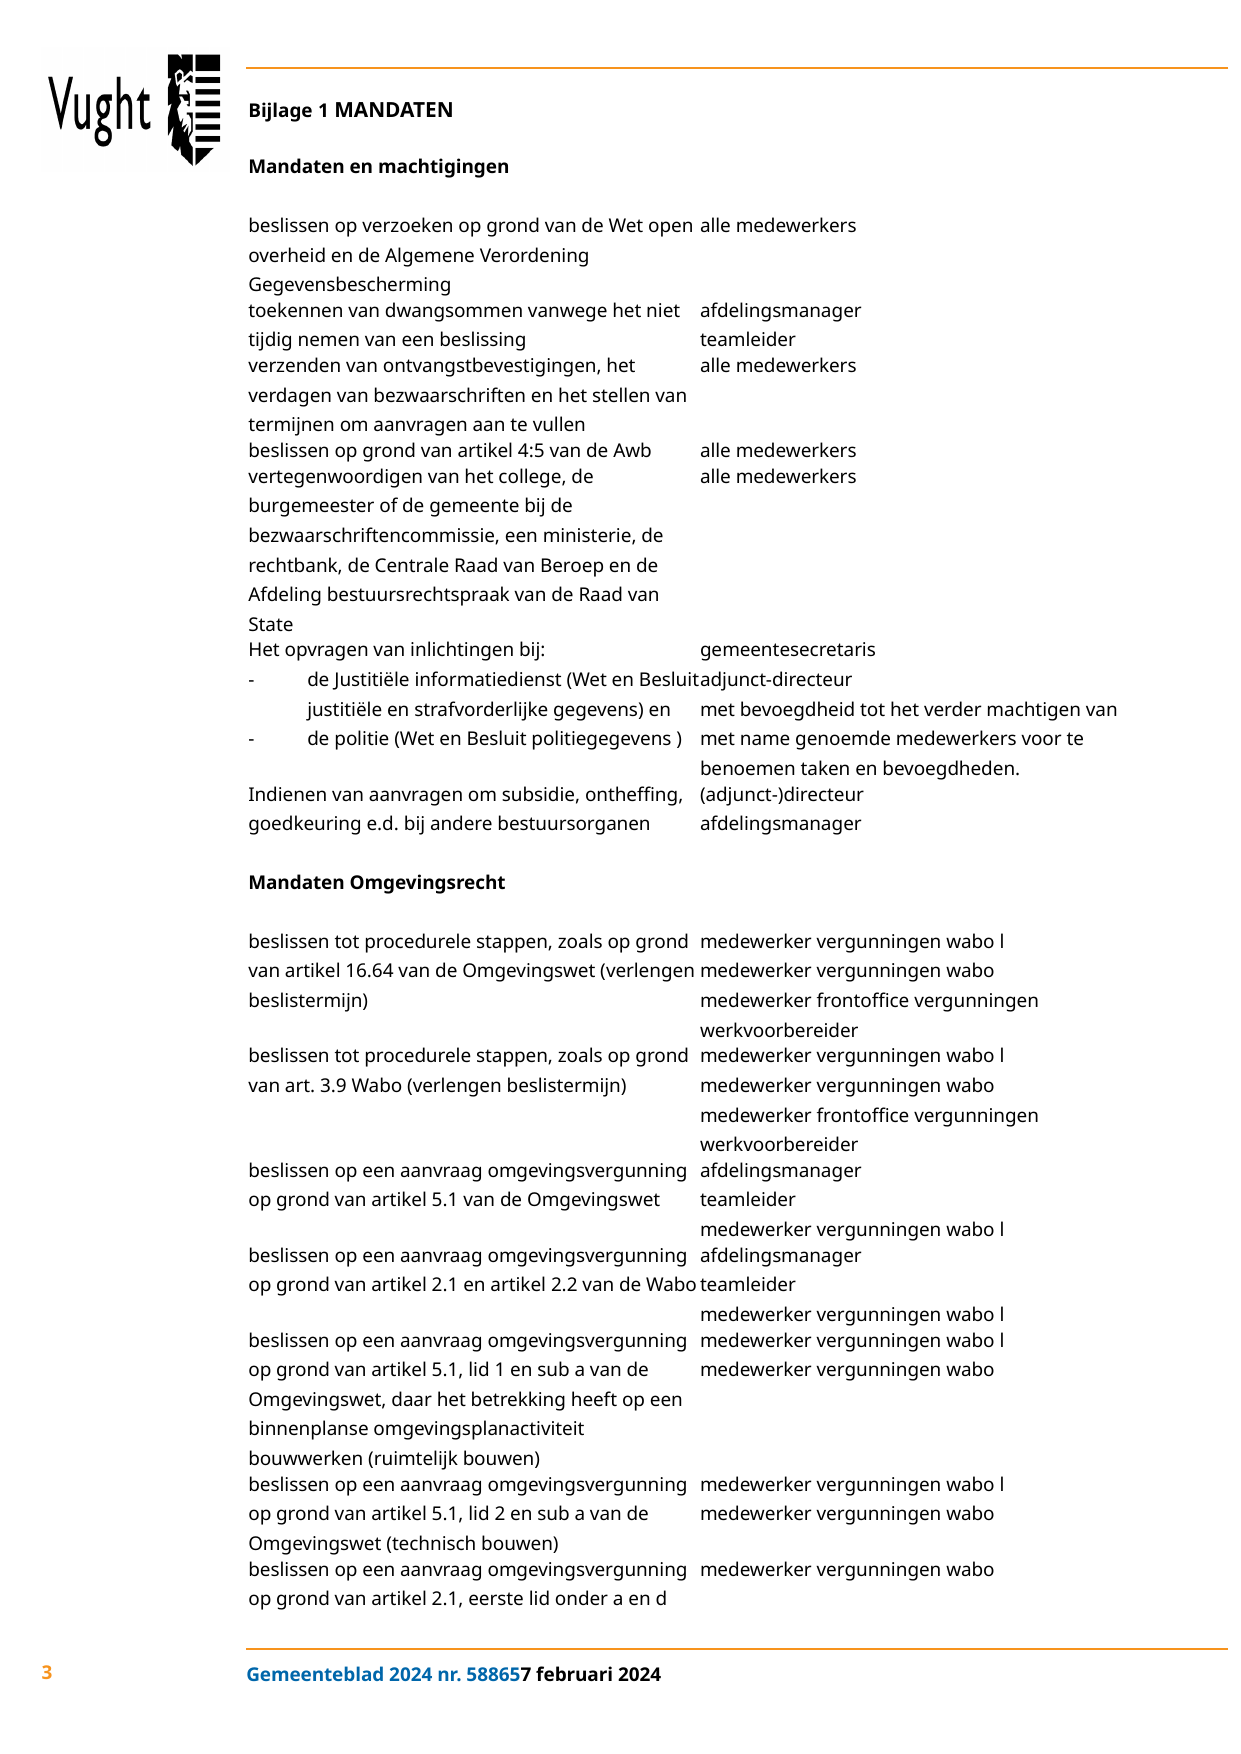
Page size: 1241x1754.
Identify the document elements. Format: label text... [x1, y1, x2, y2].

table_cell alle medewerkers [700, 353, 1152, 437]
table_header beslissen op verzoeken op grond van de Wet open overheid en de Algemene Verordening Gegevensbescherming [248, 212, 700, 297]
table_cell Indienen van aanvragen om subsidie, ontheffing, goedkeuring e.d. bij andere bestuursorganen [248, 781, 700, 836]
picture [41, 47, 231, 172]
table_cell (adjunct-)directeur afdelingsmanager [700, 781, 1152, 836]
text Bijlage 1 MANDATEN [248, 95, 1152, 123]
text Mandaten en machtigingen [248, 153, 1152, 179]
table_cell afdelingsmanager teamleider medewerker vergunningen wabo l [700, 1242, 1152, 1327]
table_cell beslissen op grond van artikel 4:5 van de Awb [248, 437, 700, 463]
table_cell alle medewerkers [700, 463, 1152, 637]
table_cell afdelingsmanager teamleider medewerker vergunningen wabo l [700, 1157, 1152, 1242]
table_cell afdelingsmanager teamleider [700, 297, 1152, 352]
table_cell beslissen op een aanvraag omgevingsvergunning op grond van artikel 2.1 en artikel 2.2 van de Wabo [248, 1242, 700, 1327]
table_cell verzenden van ontvangstbevestigingen, het verdagen van bezwaarschriften en het stellen van termijnen om aanvragen aan te vullen [248, 353, 700, 437]
table_cell alle medewerkers [700, 437, 1152, 463]
table_cell medewerker vergunningen wabo l medewerker vergunningen wabo medewerker frontoffice vergunningen werkvoorbereider [700, 1043, 1152, 1157]
table_header beslissen tot procedurele stappen, zoals op grond van artikel 16.64 van de Omgevingswet (verlengen beslistermijn) [248, 928, 700, 1043]
table_cell toekennen van dwangsommen vanwege het niet tijdig nemen van een beslissing [248, 297, 700, 352]
table_cell gemeentesecretaris adjunct-directeur met bevoegdheid tot het verder machtigen van met name genoemde medewerkers voor te benoemen taken en bevoegdheden. [700, 637, 1152, 781]
table_cell medewerker vergunningen wabo l medewerker vergunningen wabo [700, 1327, 1152, 1471]
table_header alle medewerkers [700, 212, 1152, 297]
table_cell medewerker vergunningen wabo [700, 1556, 1152, 1611]
table_cell medewerker vergunningen wabo l medewerker vergunningen wabo [700, 1471, 1152, 1556]
text Mandaten Omgevingsrecht [248, 869, 1152, 894]
table_cell beslissen op een aanvraag omgevingsvergunning op grond van artikel 5.1, lid 1 en sub a van de Omgevingswet, daar het betrekking heeft op een binnenplanse omgevingsplanactiviteit bouwwerken (ruimtelijk bouwen) [248, 1327, 700, 1471]
table_cell vertegenwoordigen van het college, de burgemeester of de gemeente bij de bezwaarschriftencommissie, een ministerie, de rechtbank, de Centrale Raad van Beroep en de Afdeling bestuursrechtspraak van de Raad van State [248, 463, 700, 637]
table_cell beslissen op een aanvraag omgevingsvergunning op grond van artikel 5.1, lid 2 en sub a van de Omgevingswet (technisch bouwen) [248, 1471, 700, 1556]
table_cell beslissen op een aanvraag omgevingsvergunning op grond van artikel 5.1 van de Omgevingswet [248, 1157, 700, 1242]
table_cell beslissen op een aanvraag omgevingsvergunning op grond van artikel 2.1, eerste lid onder a en d [248, 1556, 700, 1611]
table_cell Het opvragen van inlichtingen bij: de Justitiële informatiedienst (Wet en Besluit justitiële en strafvorderlijke gegevens) en de politie (Wet en Besluit politiegegevens ) [248, 637, 700, 781]
table_cell beslissen tot procedurele stappen, zoals op grond van art. 3.9 Wabo (verlengen beslistermijn) [248, 1043, 700, 1157]
table_header medewerker vergunningen wabo l medewerker vergunningen wabo medewerker frontoffice vergunningen werkvoorbereider [700, 928, 1152, 1043]
